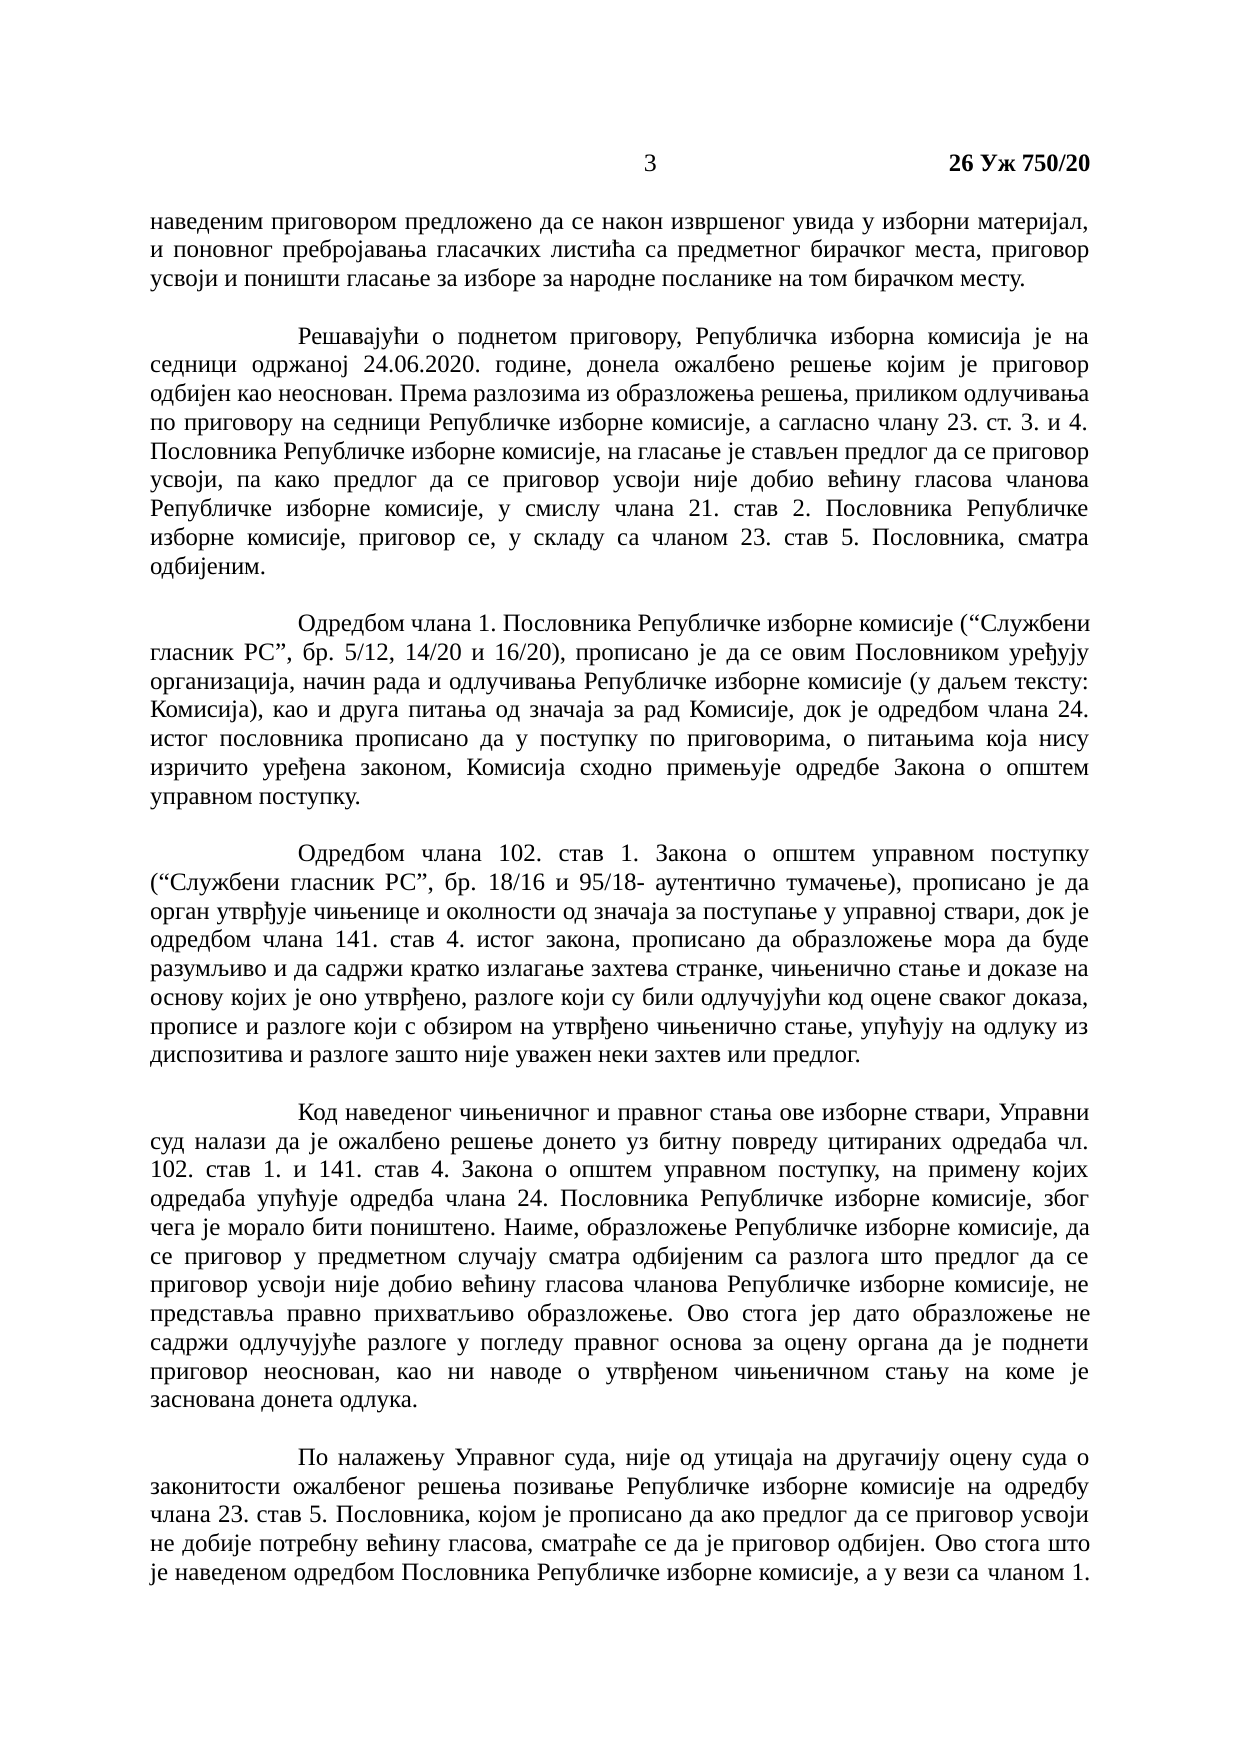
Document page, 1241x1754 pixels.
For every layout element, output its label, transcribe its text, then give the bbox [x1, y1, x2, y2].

text По налажењу Управног суда, није од утицаја на другачију оцену суда о законитости ожалбеног решења позивање Републичке изборне комисије на одредбу члана 23. став 5. Пословника, којом је прописано да ако предлог да се приговор усвоји не добије потребну већину гласова, сматраће се да је приговор одбијен. Ово стога што је наведеном одредбом Пословника Републичке изборне комисије, а у вези са чланом 1. [150, 1442, 1090, 1586]
text Одредбом члана 1. Пословника Републичке изборне комисије (“Службени гласник РС”, бр. 5/12, 14/20 и 16/20), прописано је да се овим Пословником уређују организација, начин рада и одлучивања Републичке изборне комисије (у даљем тексту: Комисија), као и друга питања од значаја за рад Комисије, док је одредбом члана 24. истог пословника прописано да у поступку по приговорима, о питањима која нису изричито уређена законом, Комисија сходно примењује одредбе Закона о општем управном поступку. [150, 608, 1090, 809]
text Одредбом члана 102. став 1. Закона о општем управном поступку (“Службени гласник РС”, бр. 18/16 и 95/18- аутентично тумачење), прописано је да орган утврђује чињенице и околности од значаја за поступање у управној ствари, док је одредбом члана 141. став 4. истог закона, прописано да образложење мора да буде разумљиво и да садржи кратко излагање захтева странке, чињенично стање и доказе на основу којих је оно утврђено, разлоге који су били одлучујући код оцене сваког доказа, прописе и разлоге који с обзиром на утврђено чињенично стање, упућују на одлуку из диспозитива и разлоге зашто није уважен неки захтев или предлог. [150, 838, 1090, 1068]
text Решавајући о поднетом приговору, Републичка изборна комисија је на седници одржаној 24.06.2020. године, донела ожалбено решење којим је приговор одбијен као неоснован. Према разлозима из образложења решења, приликом одлучивања по приговору на седници Републичке изборне комисије, а сагласно члану 23. ст. 3. и 4. Пословника Републичке изборне комисије, на гласање је стављен предлог да се приговор усвоји, па како предлог да се приговор усвоји није добио већину гласова чланова Републичке изборне комисије, у смислу члана 21. став 2. Пословника Републичке изборне комисије, приговор се, у складу са чланом 23. став 5. Пословника, сматра одбијеним. [150, 321, 1090, 579]
text наведеним приговором предложено да се након извршеног увида у изборни материјал, и поновног пребројавања гласачких листића са предметног бирачког места, приговор усвоји и поништи гласање за изборе за народне посланике на том бирачком месту. [150, 206, 1090, 292]
text Код наведеног чињеничног и правног стања ове изборне ствари, Управни суд налази да је ожалбено решење донето уз битну повреду цитираних одредаба чл. 102. став 1. и 141. став 4. Закона о општем управном поступку, на примену којих одредаба упућује одредба члана 24. Пословника Републичке изборне комисије, због чега је морало бити поништено. Наиме, образложење Републичке изборне комисије, да се приговор у предметном случају сматра одбијеним са разлога што предлог да се приговор усвоји није добио већину гласова чланова Републичке изборне комисије, не представља правно прихватљиво образложење. Ово стога јер дато образложење не садржи одлучујуће разлоге у погледу правног основа за оцену органа да је поднети приговор неоснован, као ни наводе о утврђеном чињеничном стању на коме је заснована донета одлука. [150, 1097, 1090, 1413]
